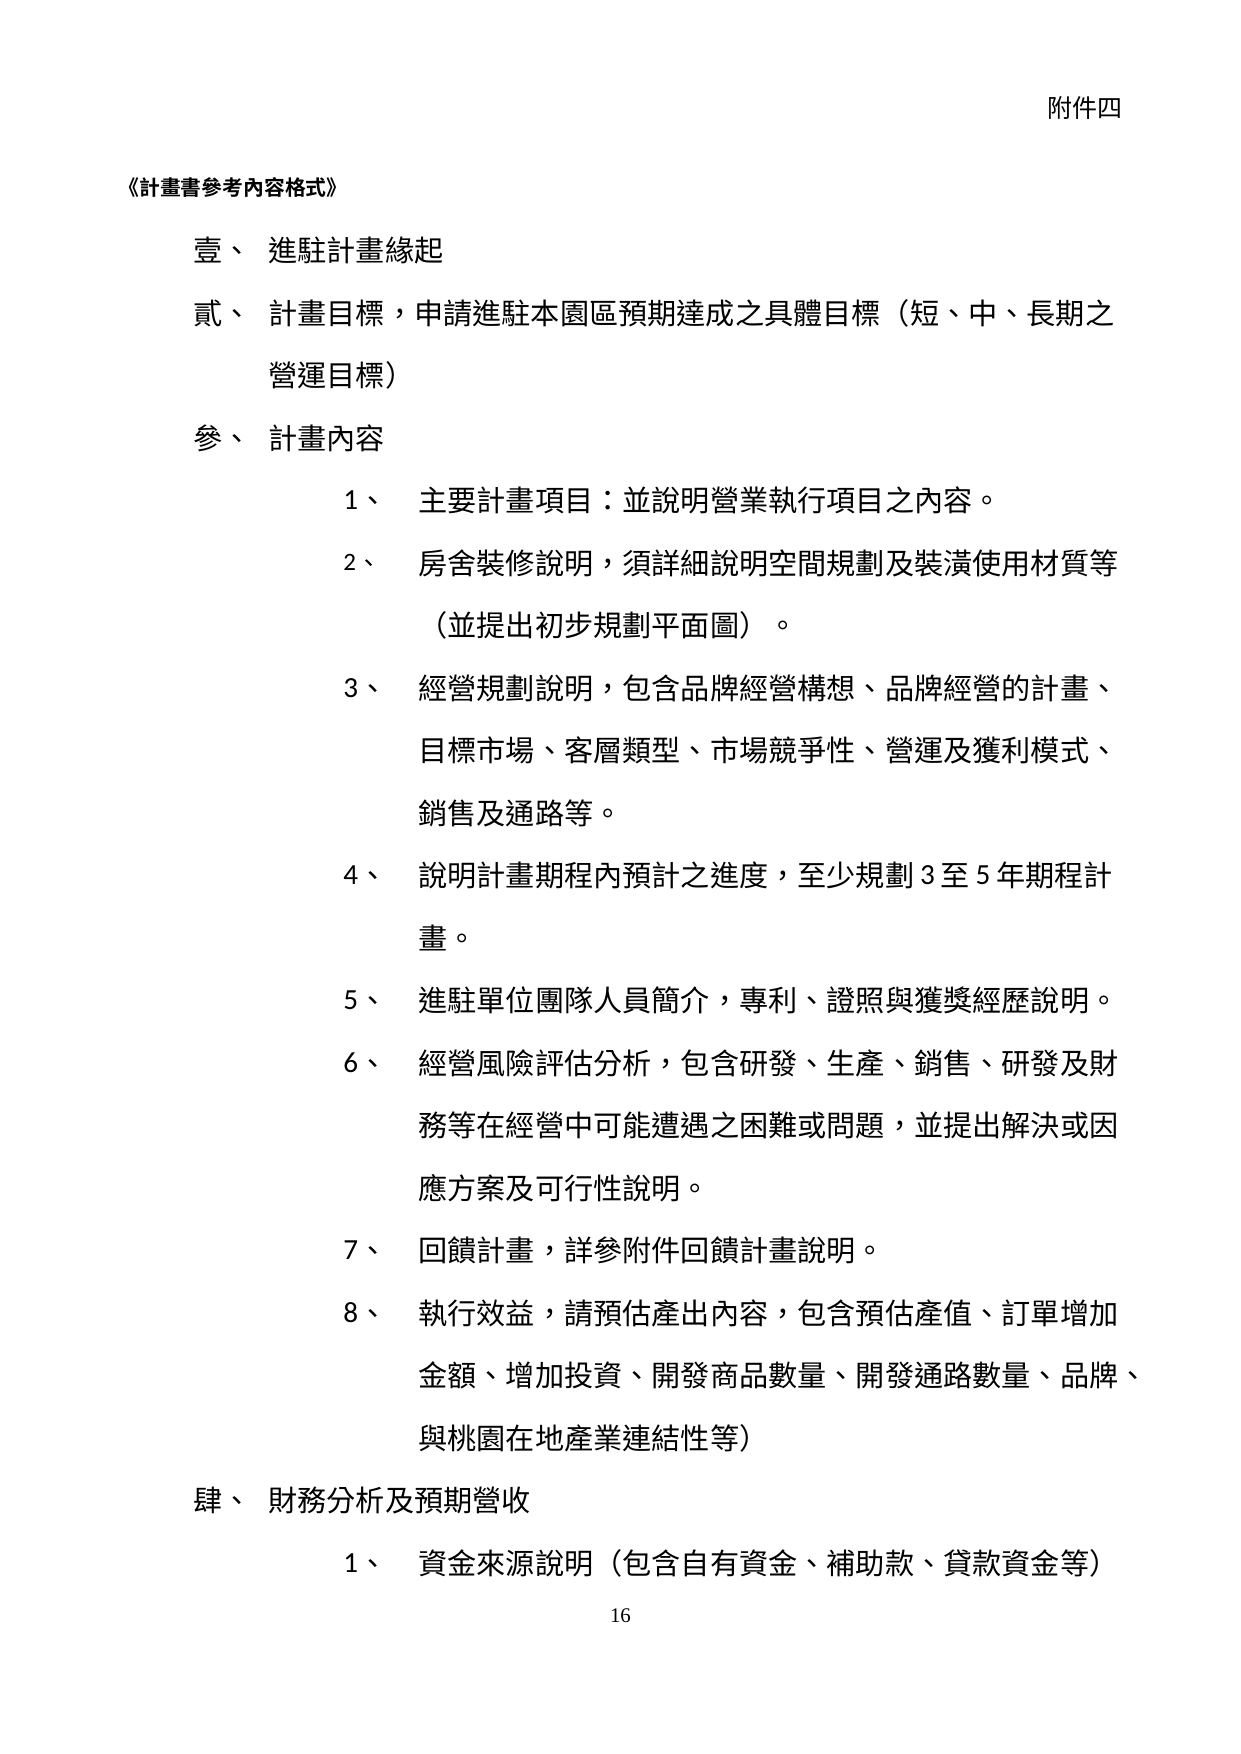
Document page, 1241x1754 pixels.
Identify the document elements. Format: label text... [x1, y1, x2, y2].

text 《計畫書參考內容格式》 [118, 145, 1122, 207]
list 執行效益，請預估產出內容，包含預估產值、訂單增加金額、增加投資、開發商品數量、開發通路數量、品牌、與桃園在地產業連結性等） [343, 1270, 1122, 1457]
list 經營風險評估分析，包含研發、生產、銷售、研發及財務等在經營中可能遭遇之困難或問題，並提出解決或因應方案及可行性說明。 [343, 1020, 1122, 1207]
list 進駐單位團隊人員簡介，專利、證照與獲獎經歷說明。 [343, 957, 1122, 1020]
list 主要計畫項目：並說明營業執行項目之內容。 [343, 457, 1122, 520]
list 說明計畫期程內預計之進度，至少規劃3至5年期程計畫。 [343, 832, 1122, 957]
list 經營規劃說明，包含品牌經營構想、品牌經營的計畫、目標市場、客層類型、市場競爭性、營運及獲利模式、銷售及通路等。 [343, 645, 1122, 832]
list 計畫內容 [193, 395, 1122, 457]
list 計畫目標，申請進駐本園區預期達成之具體目標（短、中、長期之營運目標） [193, 270, 1122, 395]
list 回饋計畫，詳參附件回饋計畫說明。 [343, 1207, 1122, 1270]
list 進駐計畫緣起 [193, 207, 1122, 270]
list 房舍裝修說明，須詳細說明空間規劃及裝潢使用材質等（並提出初步規劃平面圖）。 [343, 520, 1122, 645]
list 資金來源說明（包含自有資金、補助款、貸款資金等） [343, 1520, 1122, 1582]
list 財務分析及預期營收 [193, 1457, 1122, 1520]
